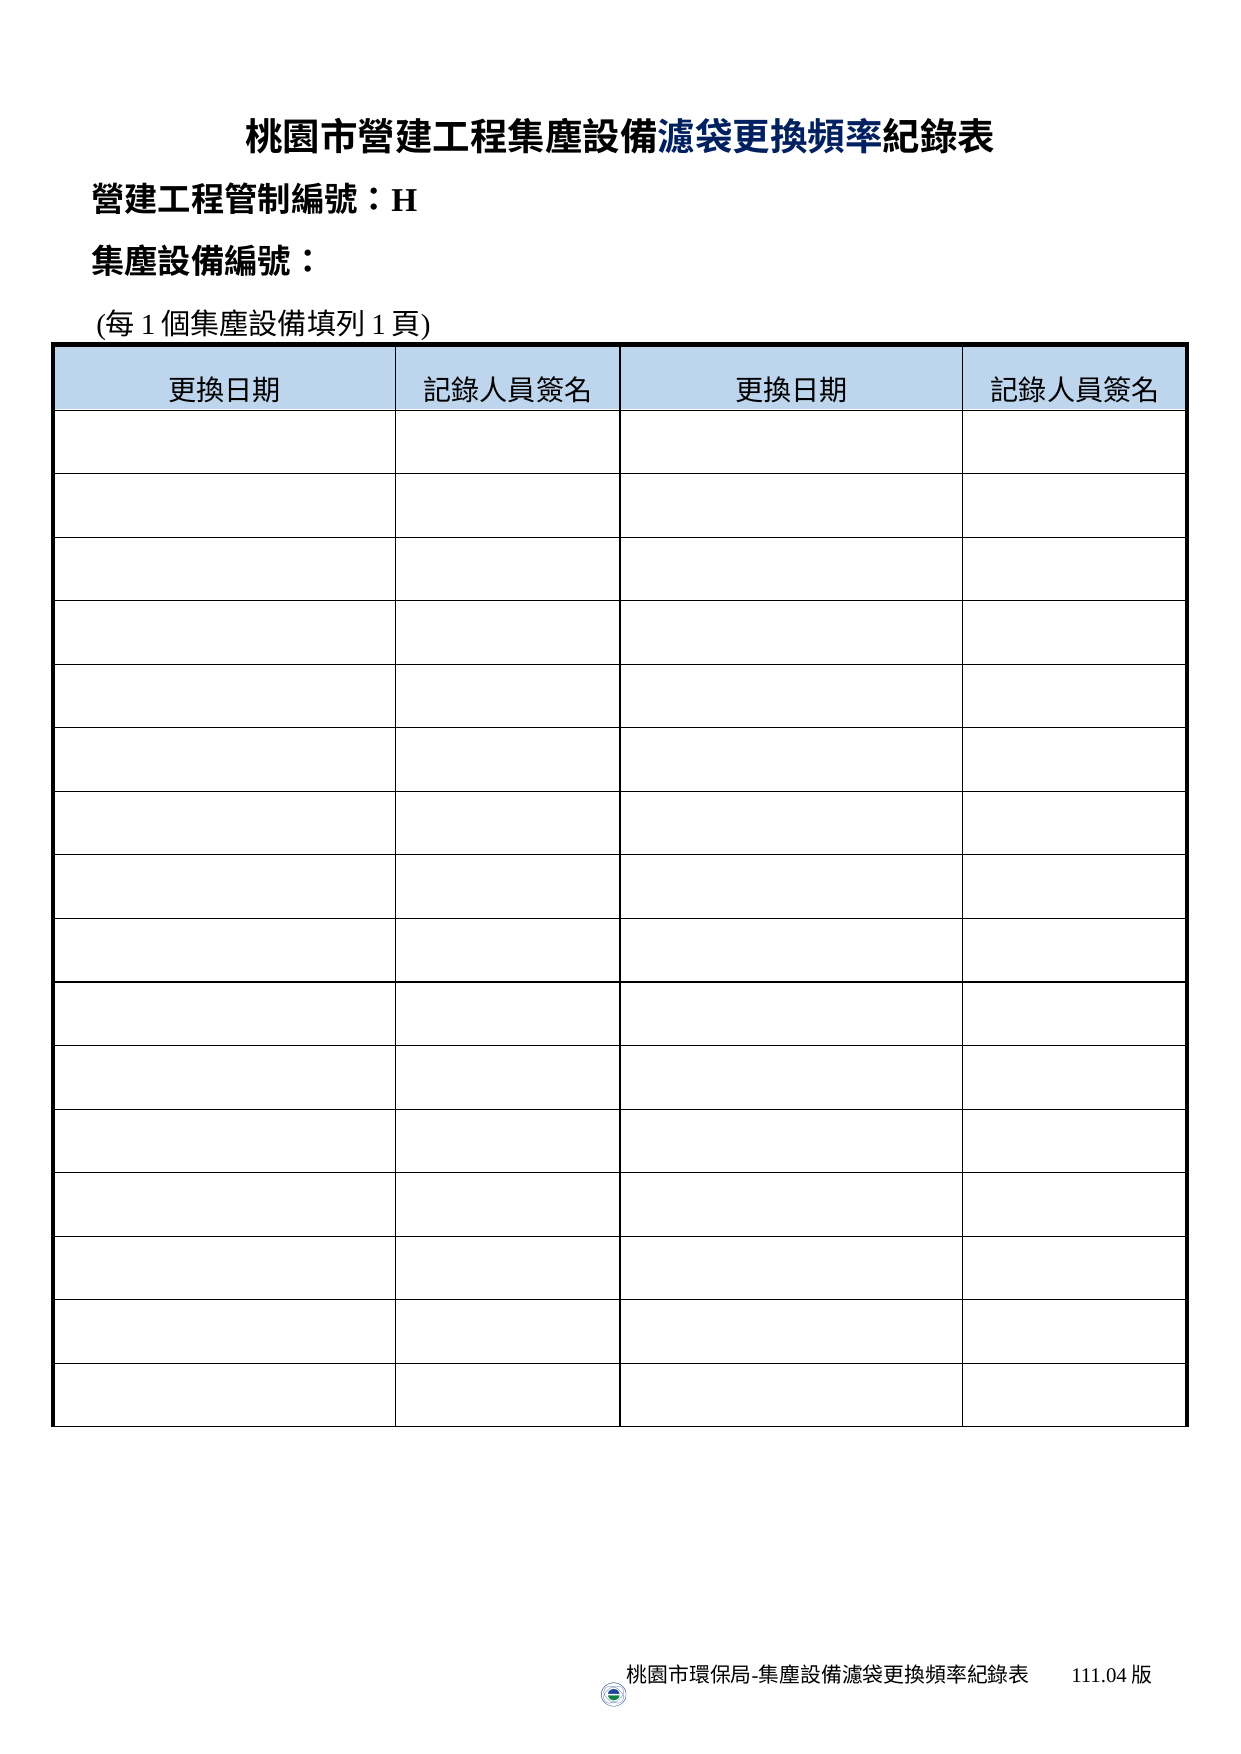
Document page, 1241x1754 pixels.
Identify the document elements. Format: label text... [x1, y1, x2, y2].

table_cell [621, 983, 962, 1045]
table_cell [963, 728, 1185, 791]
table_cell [963, 538, 1185, 600]
table_cell [55, 919, 395, 981]
table_cell [396, 411, 619, 473]
table_header 更換日期 [55, 347, 395, 409]
table_cell [55, 855, 395, 918]
table_cell [621, 919, 962, 981]
table_cell [396, 983, 619, 1045]
table_cell [55, 792, 395, 854]
table_cell [963, 855, 1185, 918]
table_cell [396, 1110, 619, 1172]
table_cell [396, 1173, 619, 1236]
table_header 記錄人員簽名 [396, 347, 619, 409]
table_cell [55, 411, 395, 473]
table_cell [621, 1110, 962, 1172]
table_cell [963, 1300, 1185, 1363]
table_cell [963, 792, 1185, 854]
table_cell [621, 1173, 962, 1236]
table_header 更換日期 [621, 347, 962, 409]
table_cell [55, 983, 395, 1045]
table_cell [396, 1237, 619, 1299]
table_cell [55, 1173, 395, 1236]
table_cell [621, 792, 962, 854]
table_cell [621, 601, 962, 664]
table_cell [963, 1173, 1185, 1236]
table_cell [621, 411, 962, 473]
table_cell 集塵設備編號： [80, 217, 1161, 280]
table_cell [396, 474, 619, 537]
table_cell [55, 1364, 395, 1426]
table_cell [621, 1237, 962, 1299]
table_cell [621, 1300, 962, 1363]
table_cell [963, 474, 1185, 537]
table_cell [55, 1046, 395, 1108]
table_cell [621, 855, 962, 918]
table_cell [396, 601, 619, 664]
table_cell [963, 1364, 1185, 1426]
table_cell [963, 1237, 1185, 1299]
table_cell [621, 728, 962, 791]
table_cell [396, 538, 619, 600]
table_cell [396, 792, 619, 854]
table_cell [963, 983, 1185, 1045]
table_cell [396, 1300, 619, 1363]
table_cell [963, 665, 1185, 727]
table_cell [55, 1300, 395, 1363]
table_cell [55, 665, 395, 727]
table_header 記錄人員簽名 [963, 347, 1185, 409]
table_cell [621, 1046, 962, 1108]
table_cell [396, 665, 619, 727]
table_cell [396, 1046, 619, 1108]
table_cell [55, 728, 395, 791]
table_cell [963, 919, 1185, 981]
table_cell [621, 1364, 962, 1426]
text (每1個集塵設備填列1頁) [89, 280, 1152, 342]
table_cell [55, 601, 395, 664]
text 桃園市營建工程集塵設備濾袋更換頻率紀錄表 [89, 92, 1152, 155]
table_cell [963, 1110, 1185, 1172]
table_cell [396, 1364, 619, 1426]
table_cell [396, 919, 619, 981]
table_cell [963, 1046, 1185, 1108]
table_header 營建工程管制編號：H [80, 155, 1161, 217]
table_cell [621, 665, 962, 727]
table_cell [396, 728, 619, 791]
table_cell [621, 474, 962, 537]
table_cell [621, 538, 962, 600]
table_cell [55, 474, 395, 537]
table_cell [55, 1237, 395, 1299]
table_cell [55, 538, 395, 600]
table_cell [396, 855, 619, 918]
table_cell [55, 1110, 395, 1172]
table_cell [963, 601, 1185, 664]
table_cell [963, 411, 1185, 473]
